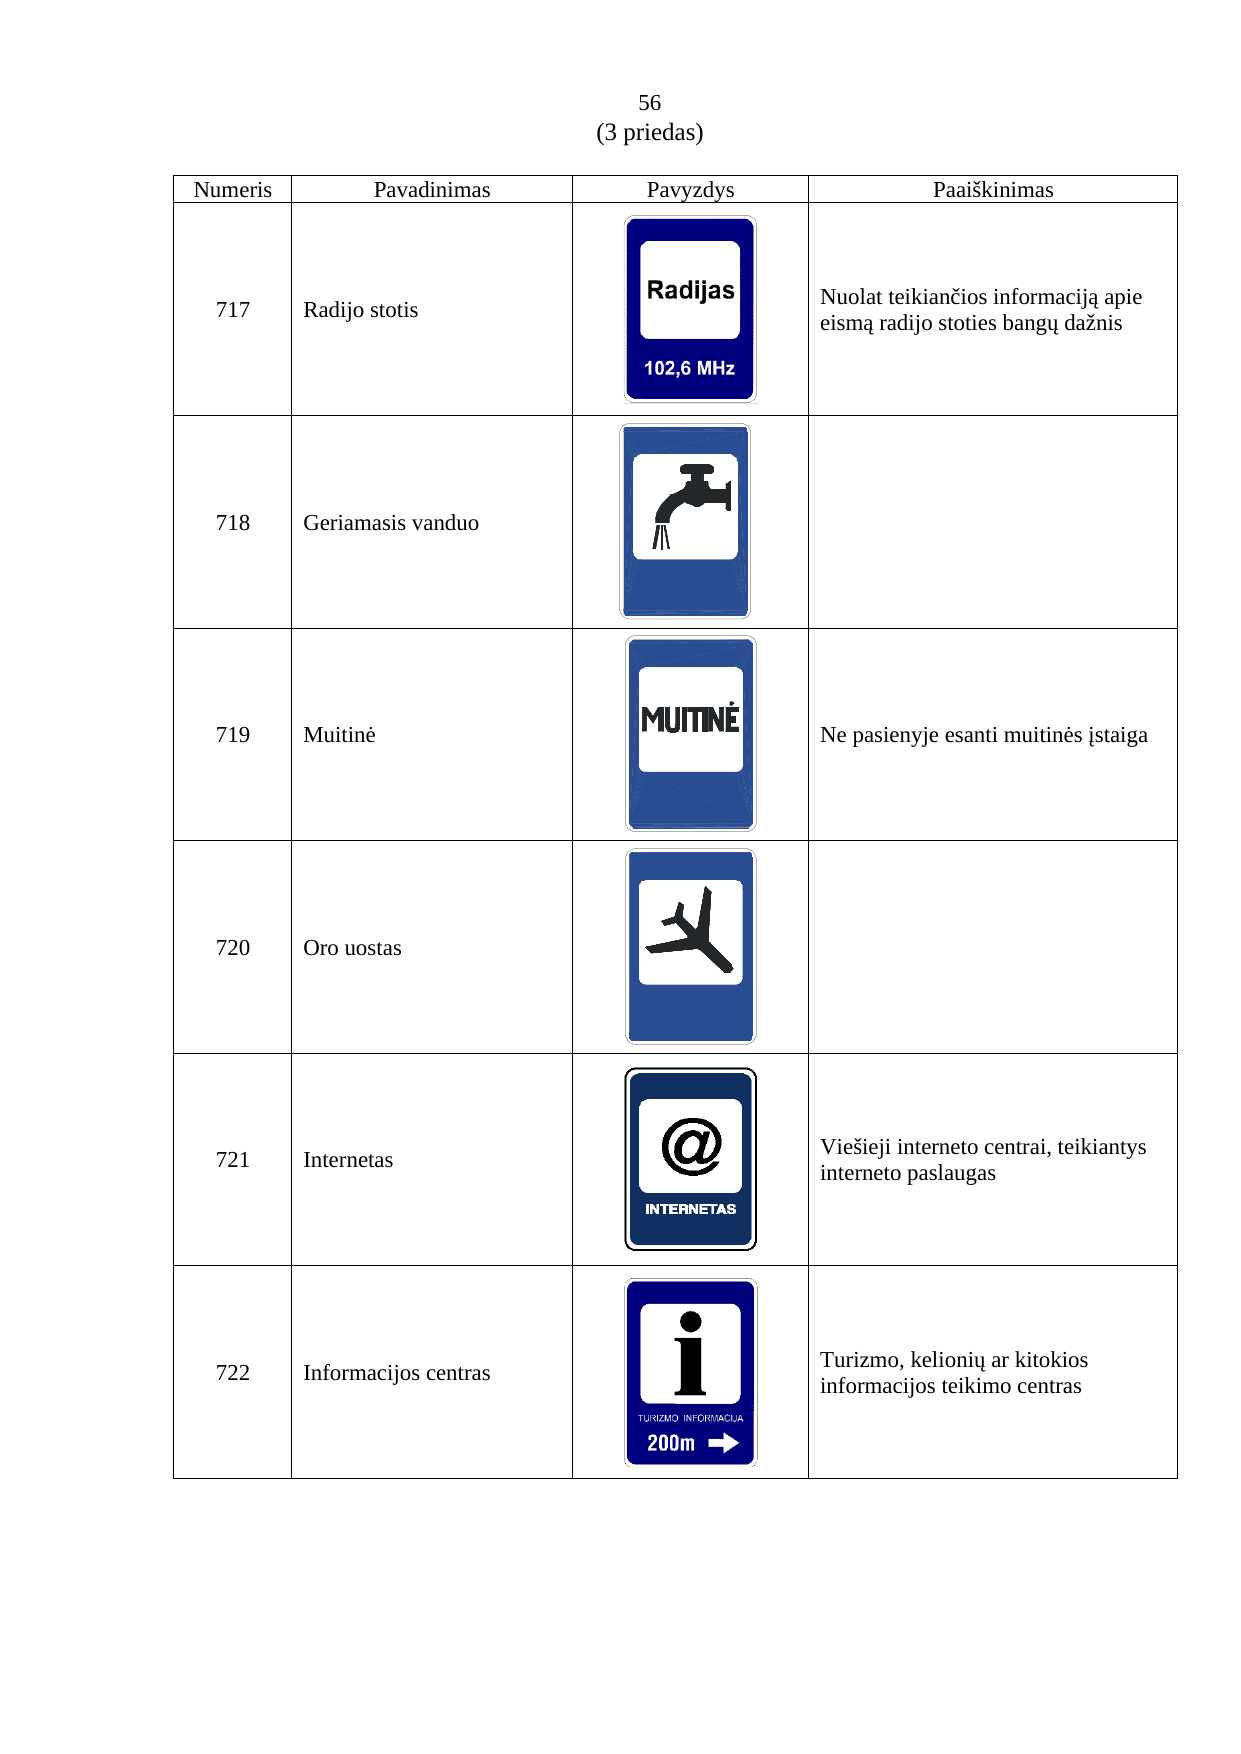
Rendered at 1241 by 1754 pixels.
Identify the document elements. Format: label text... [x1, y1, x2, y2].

table_cell [573, 629, 808, 840]
table_cell [573, 841, 808, 1053]
table_cell Muitinė [292, 629, 572, 840]
table_cell [809, 416, 1177, 627]
table_cell Oro uostas [292, 841, 572, 1053]
table_cell Nuolat teikiančios informaciją apie eismą radijo stoties bangų dažnis [809, 203, 1177, 415]
table_cell Radijo stotis [292, 203, 572, 415]
table_header Numeris [174, 176, 291, 202]
table_cell Geriamasis vanduo [292, 416, 572, 627]
table_cell Viešieji interneto centrai, teikiantys interneto paslaugas [809, 1054, 1177, 1265]
table_cell [573, 416, 808, 627]
table_cell Ne pasienyje esanti muitinės įstaiga [809, 629, 1177, 840]
table_cell 717 [174, 203, 291, 415]
table_cell 720 [174, 841, 291, 1053]
table_cell 721 [174, 1054, 291, 1265]
table_cell 718 [174, 416, 291, 627]
table_cell Informacijos centras [292, 1266, 572, 1478]
table_cell [809, 841, 1177, 1053]
table_cell Turizmo, kelionių ar kitokios informacijos teikimo centras [809, 1266, 1177, 1478]
table_header Pavadinimas [292, 176, 572, 202]
table_cell [573, 1266, 808, 1478]
table_cell [573, 203, 808, 415]
table_cell 722 [174, 1266, 291, 1478]
table_cell Internetas [292, 1054, 572, 1265]
table_cell [573, 1054, 808, 1265]
table_header Pavyzdys [573, 176, 808, 202]
table_cell 719 [174, 629, 291, 840]
table_header Paaiškinimas [809, 176, 1177, 202]
